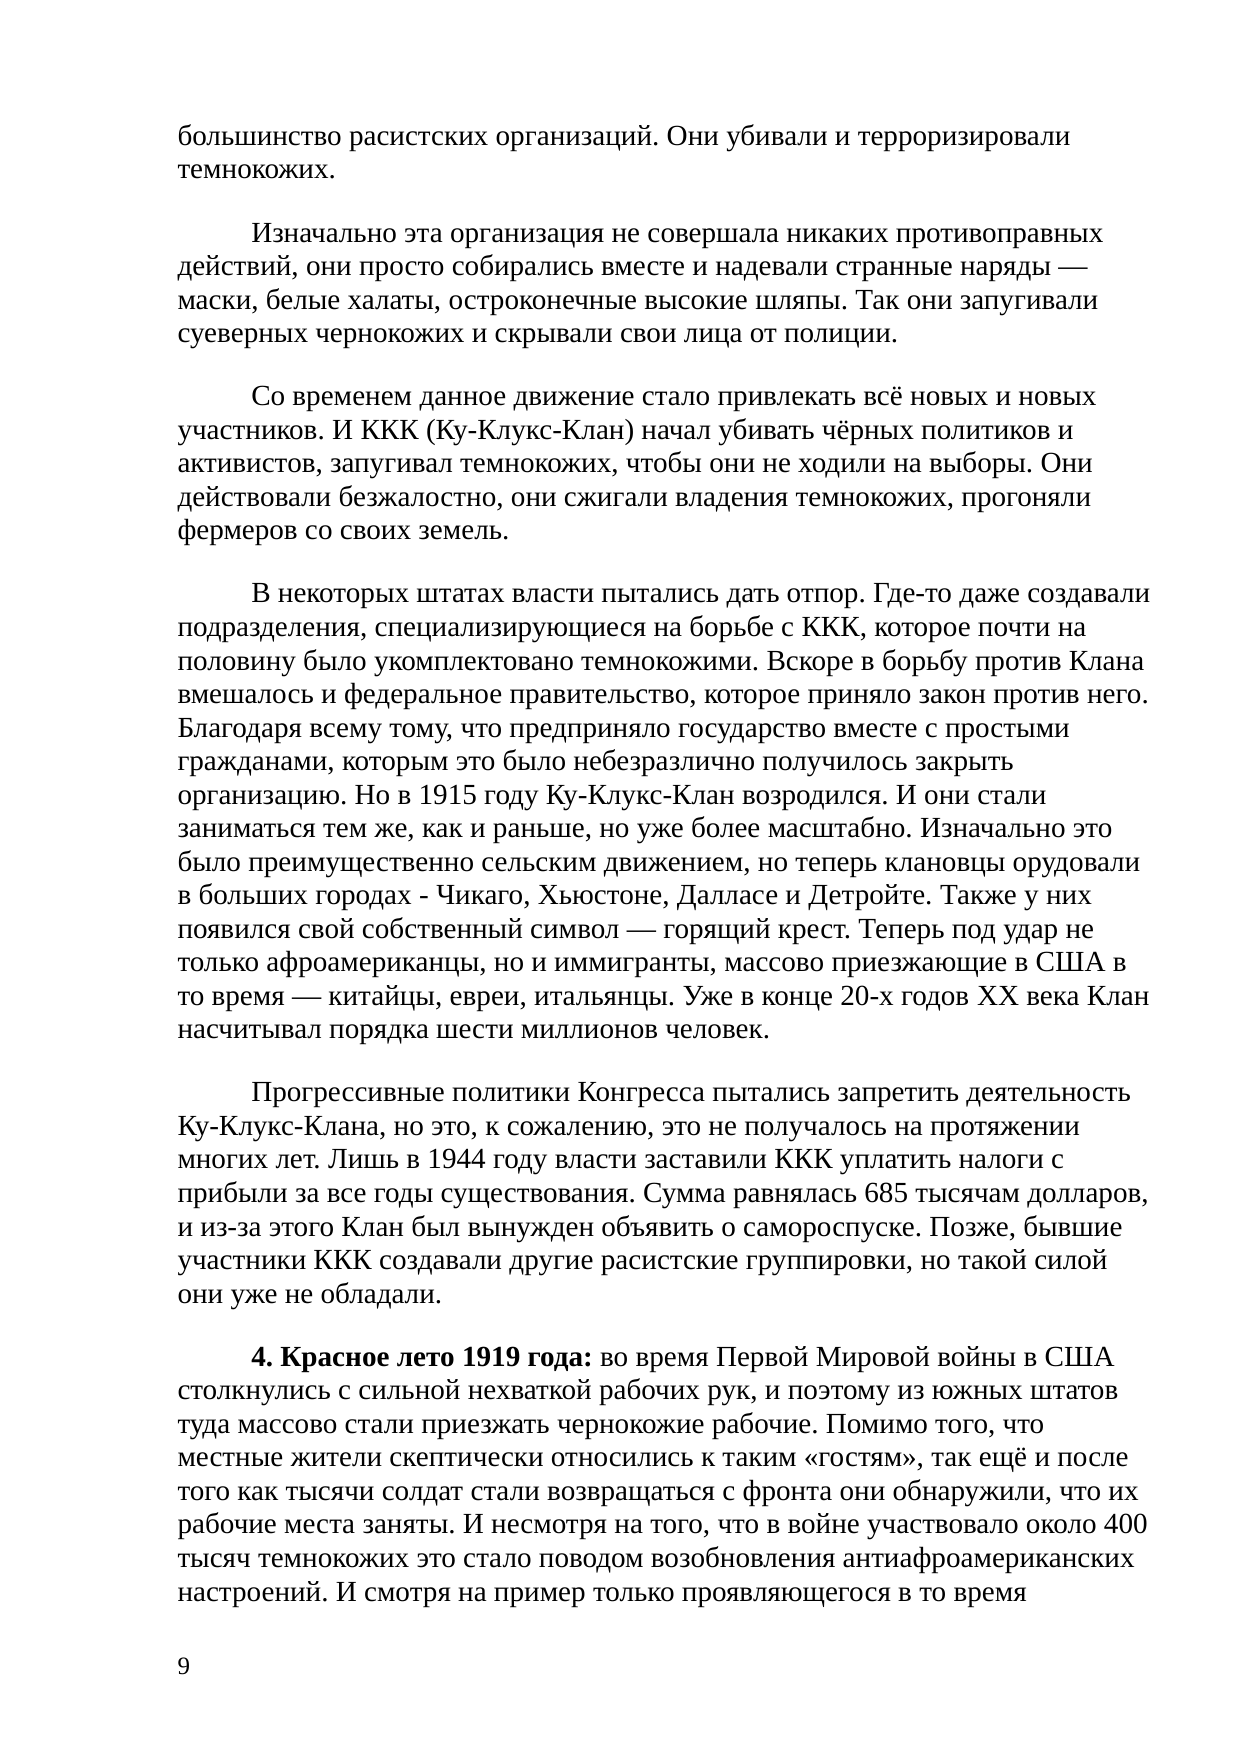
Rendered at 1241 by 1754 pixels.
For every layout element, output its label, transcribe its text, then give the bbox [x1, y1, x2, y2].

text Прогрессивные политики Конгресса пытались запретить деятельность Ку-Клукс-Клана, но это, к сожалению, это не получалось на протяжении многих лет. Лишь в 1944 году власти заставили ККК уплатить налоги с прибыли за все годы существования. Сумма равнялась 685 тысячам долларов, и из-за этого Клан был вынужден объявить о самороспуске. Позже, бывшие участники ККК создавали другие расистские группировки, но такой силой они уже не обладали. [177, 1074, 1152, 1309]
text В некоторых штатах власти пытались дать отпор. Где-то даже создавали подразделения, специализирующиеся на борьбе с ККК, которое почти на половину было укомплектовано темнокожими. Вскоре в борьбу против Клана вмешалось и федеральное правительство, которое приняло закон против него. Благодаря всему тому, что предприняло государство вместе с простыми гражданами, которым это было небезразлично получилось закрыть организацию. Но в 1915 году Ку-Клукс-Клан возродился. И они стали заниматься тем же, как и раньше, но уже более масштабно. Изначально это было преимущественно сельским движением, но теперь клановцы орудовали в больших городах - Чикаго, Хьюстоне, Далласе и Детройте. Также у них появился свой собственный символ — горящий крест. Теперь под удар не только афроамериканцы, но и иммигранты, массово приезжающие в США в то время — китайцы, евреи, итальянцы. Уже в конце 20-х годов XX века Клан насчитывал порядка шести миллионов человек. [177, 576, 1152, 1045]
text 4. Красное лето 1919 года: во время Первой Мировой войны в США столкнулись с сильной нехваткой рабочих рук, и поэтому из южных штатов туда массово стали приезжать чернокожие рабочие. Помимо того, что местные жители скептически относились к таким «гостям», так ещё и после того как тысячи солдат стали возвращаться с фронта они обнаружили, что их рабочие места заняты. И несмотря на того, что в войне участвовало около 400 тысяч темнокожих это стало поводом возобновления антиафроамериканских настроений. И смотря на пример только проявляющегося в то время [177, 1339, 1152, 1607]
text большинство расистских организаций. Они убивали и терроризировали темнокожих. [177, 118, 1152, 185]
text Изначально эта организация не совершала никаких противоправных действий, они просто собирались вместе и надевали странные наряды — маски, белые халаты, остроконечные высокие шляпы. Так они запугивали суеверных чернокожих и скрывали свои лица от полиции. [177, 215, 1152, 349]
text Со временем данное движение стало привлекать всё новых и новых участников. И ККК (Ку-Клукс-Клан) начал убивать чёрных политиков и активистов, запугивал темнокожих, чтобы они не ходили на выборы. Они действовали безжалостно, они сжигали владения темнокожих, прогоняли фермеров со своих земель. [177, 378, 1152, 546]
